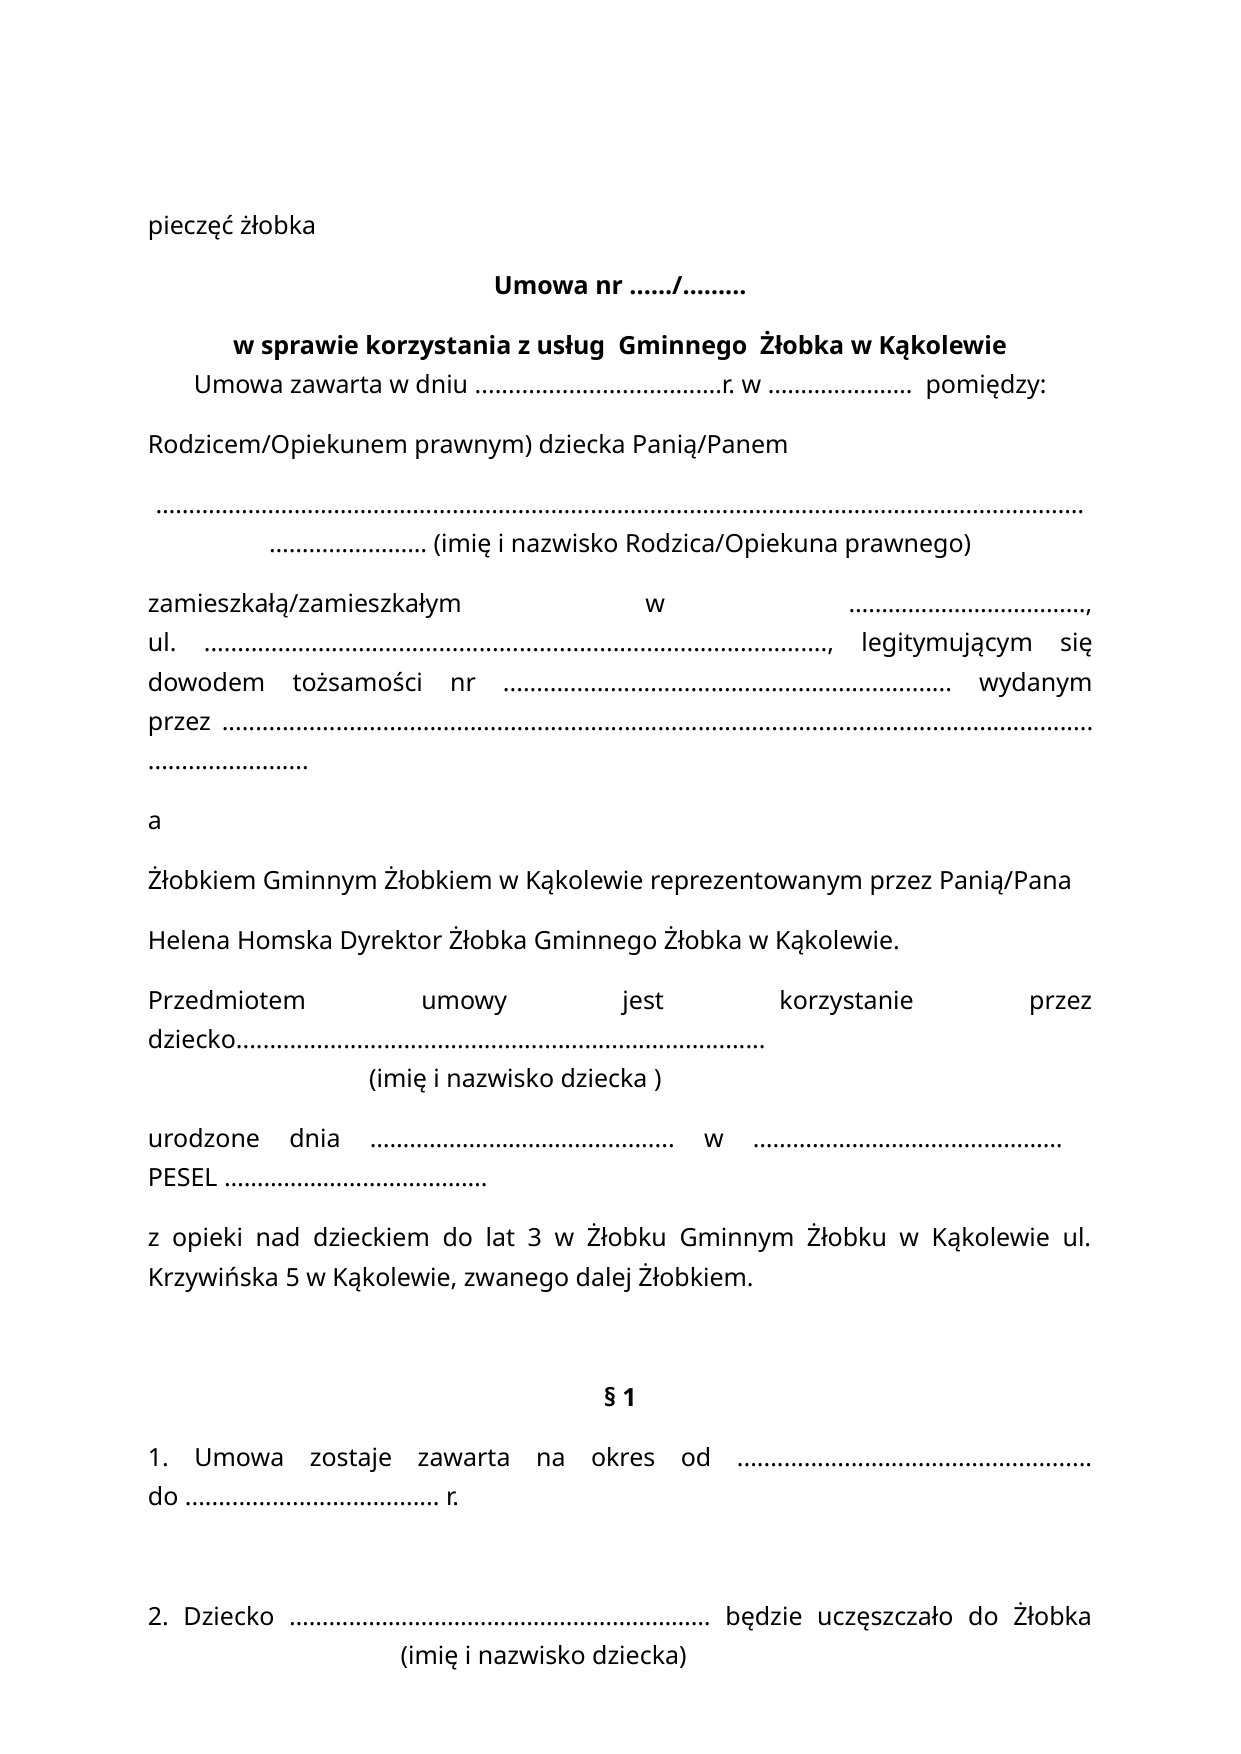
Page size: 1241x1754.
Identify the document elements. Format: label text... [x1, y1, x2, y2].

text z opieki nad dzieckiem do lat 3 w Żłobku Gminnym Żłobku w Kąkolewie ul. Krzywińska 5 w Kąkolewie, zwanego dalej Żłobkiem. [148, 1220, 1093, 1293]
text Żłobkiem Gminnym Żłobkiem w Kąkolewie reprezentowanym przez Panią/Pana [148, 863, 1093, 897]
text zamieszkałą/zamieszkałym w ………………………………, ul. ............................................................................................., legitymującym się dowodem tożsamości nr ................................................................... wydanym przez .......................................................................................................................................................... [148, 586, 1093, 777]
text w sprawie korzystania z usług Gminnego Żłobka w Kąkolewie Umowa zawarta w dniu ..............................…….r. w …………………. pomiędzy: [148, 328, 1093, 401]
text 1. Umowa zostaje zawarta na okres od ..................................................... do ...................................... r. [148, 1439, 1093, 1512]
text 2. Dziecko …………………………………….………………… będzie uczęszczało do Żłobka (imię i nazwisko dziecka) [148, 1598, 1093, 1672]
text pieczęć żłobka [148, 208, 1093, 242]
text Helena Homska Dyrektor Żłobka Gminnego Żłobka w Kąkolewie. [148, 923, 1093, 957]
text Przedmiotem umowy jest korzystanie przez dziecko............................................................................... (imię i nazwisko dziecka ) [148, 983, 1093, 1095]
text ………………………………………………………………………………………………………………………………………………… (imię i nazwisko Rodzica/Opiekuna prawnego) [148, 487, 1093, 560]
text urodzone dnia …………………………................ w ………………………….….………… PESEL …………………………………. [148, 1121, 1093, 1194]
text Umowa nr ..…./……... [148, 268, 1093, 302]
text § 1 [148, 1379, 1093, 1413]
text a [148, 803, 1093, 837]
text Rodzicem/Opiekunem prawnym) dziecka Panią/Panem [148, 427, 1093, 461]
